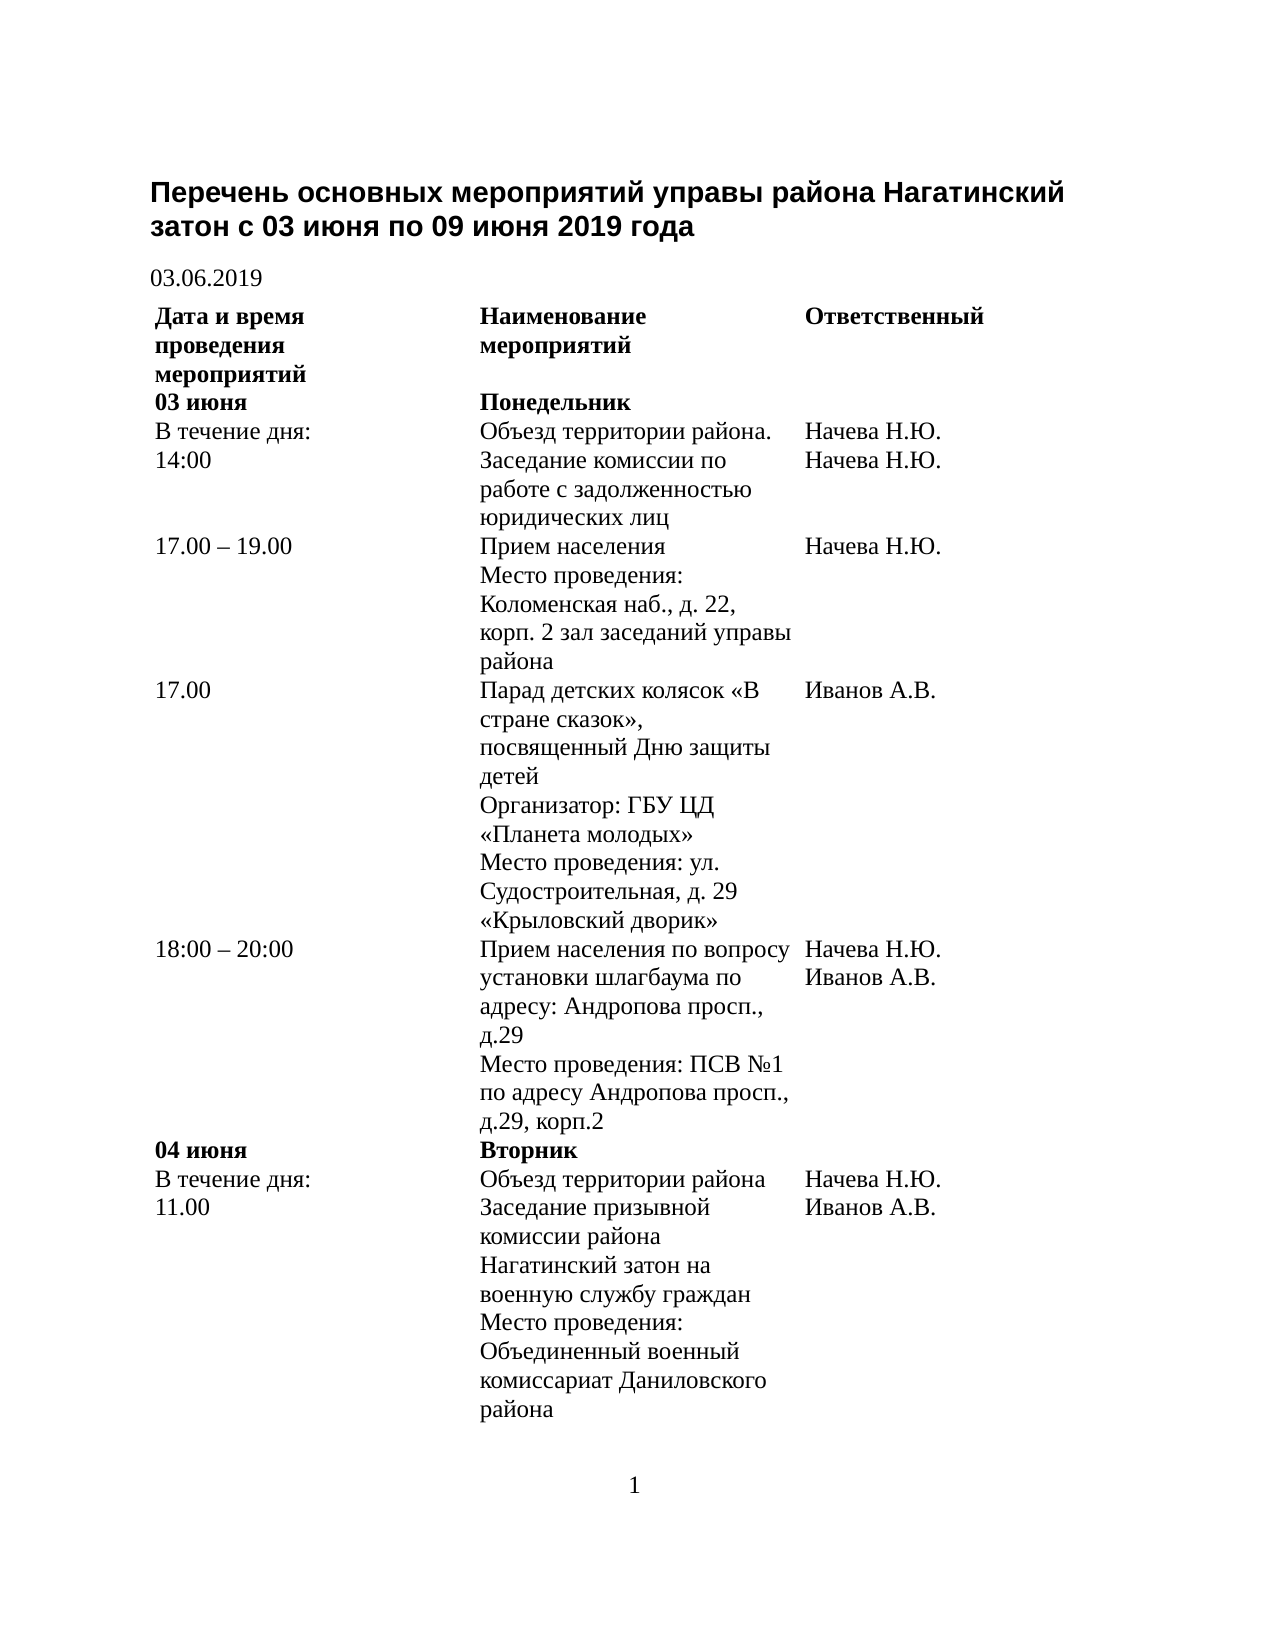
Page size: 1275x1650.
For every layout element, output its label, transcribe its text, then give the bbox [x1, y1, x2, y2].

table_cell Заседание комиссии по работе с задолженностью юридических лиц [475, 445, 800, 531]
table_cell Начева Н.Ю. [800, 445, 1125, 531]
table_cell Прием населения Место проведения: Коломенская наб., д. 22, корп. 2 зал заседаний управы района [475, 531, 800, 675]
table_cell 04 июня [150, 1135, 475, 1164]
table_cell Начева Н.Ю. [800, 416, 1125, 445]
table_cell 11.00 [150, 1193, 475, 1422]
table_cell 17.00 – 19.00 [150, 531, 475, 675]
table_cell Начева Н.Ю. Иванов А.В. [800, 934, 1125, 1135]
table_cell Иванов А.В. [800, 1193, 1125, 1422]
table_cell Начева Н.Ю. [800, 531, 1125, 675]
table_cell [800, 388, 1125, 416]
table_cell 03 июня [150, 388, 475, 416]
table_cell Понедельник [475, 388, 800, 416]
text 03.06.2019 [150, 263, 1125, 292]
subtitle Перечень основных мероприятий управы района Нагатинский затон с 03 июня по 09 июня 2019 года [150, 175, 1125, 242]
table_cell Начева Н.Ю. [800, 1164, 1125, 1192]
table_cell Парад детских колясок «В стране сказок», посвященный Дню защиты детей Организатор: ГБУ ЦД «Планета молодых» Место проведения: ул. Судостроительная, д. 29 «Крыловский дворик» [475, 675, 800, 934]
table_cell 18:00 – 20:00 [150, 934, 475, 1135]
table_cell Вторник [475, 1135, 800, 1164]
table_cell В течение дня: [150, 416, 475, 445]
table_cell [800, 1135, 1125, 1164]
table_cell Прием населения по вопросу установки шлагбаума по адресу: Андропова просп., д.29 Место проведения: ПСВ №1 по адресу Андропова просп., д.29, корп.2 [475, 934, 800, 1135]
table_cell Объезд территории района [475, 1164, 800, 1192]
table_header Дата и время проведения мероприятий [150, 301, 475, 387]
table_header Ответственный [800, 301, 1125, 387]
table_cell Объезд территории района. [475, 416, 800, 445]
table_cell Заседание призывной комиссии района Нагатинский затон на военную службу граждан Место проведения: Объединенный военный комиссариат Даниловского района [475, 1193, 800, 1422]
table_header Наименование мероприятий [475, 301, 800, 387]
table_cell В течение дня: [150, 1164, 475, 1192]
table_cell 17.00 [150, 675, 475, 934]
table_cell 14:00 [150, 445, 475, 531]
table_cell Иванов А.В. [800, 675, 1125, 934]
